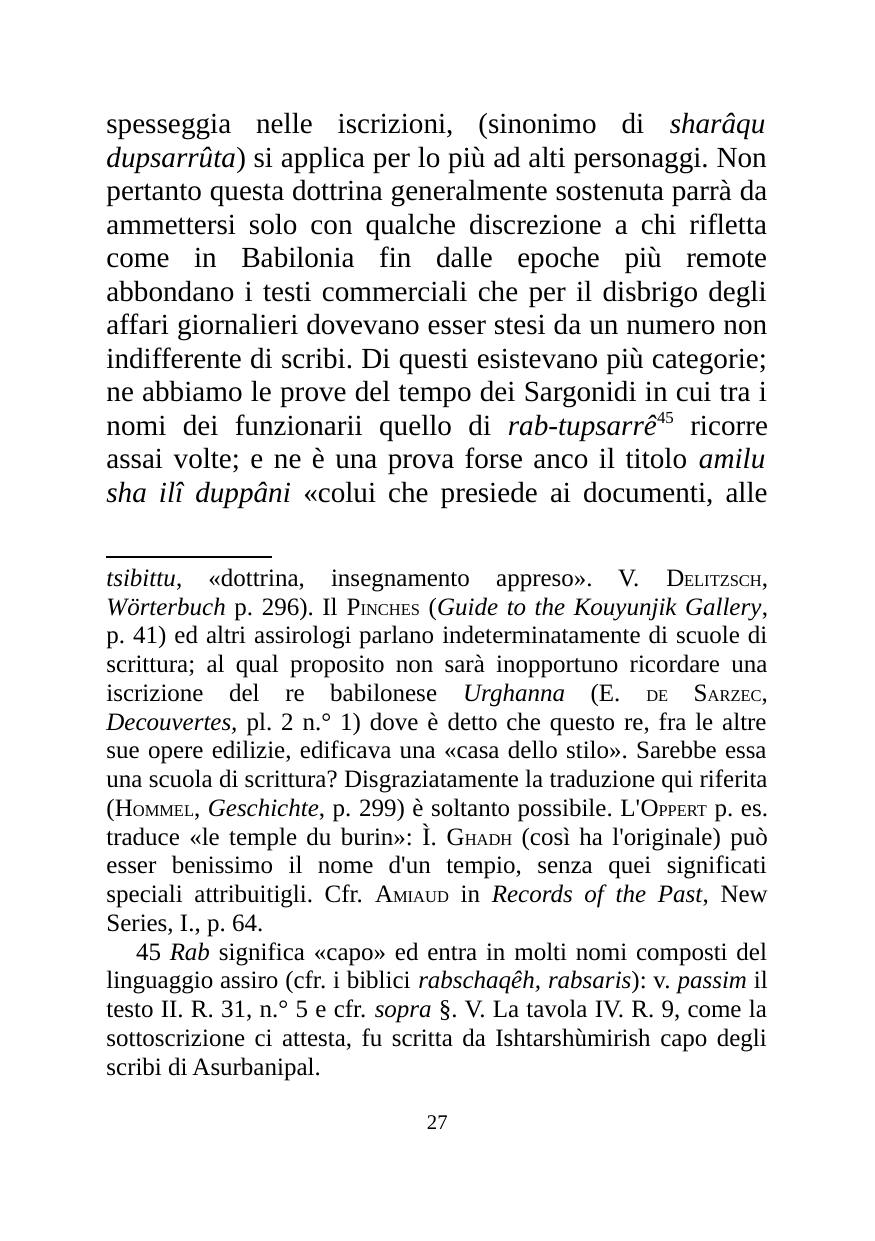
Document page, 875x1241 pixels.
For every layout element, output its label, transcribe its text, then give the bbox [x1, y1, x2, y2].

text tsibittu, «dottrina, insegnamento appreso». V. Delitzsch, Wörterbuch p. 296). Il Pinches (Guide to the Kouyunjik Gallery, p. 41) ed altri assirologi parlano indeterminatamente di scuole di scrittura; al qual proposito non sarà inopportuno ricordare una iscrizione del re babilonese Urghanna (E. de Sarzec, Decouvertes, pl. 2 n.° 1) dove è detto che questo re, fra le altre sue opere edilizie, edificava una «casa dello stilo». Sarebbe essa una scuola di scrittura? Disgraziatamente la traduzione qui riferita (Hommel, Geschichte, p. 299) è soltanto possibile. L'Oppert p. es. traduce «le temple du burin»: Ì. Ghadh (così ha l'originale) può esser benissimo il nome d'un tempio, senza quei significati speciali attribuitigli. Cfr. Amiaud in Records of the Past, New Series, I., p. 64. [106, 563, 768, 937]
text VII. In secoli che videro ogni esempio di assolutismo e di privilegii difficilmente l'arte della scrittura avrà recato i suoi benefizii dell'universalità del popolo assiro. Probabilmente i sacerdoti e gli alti funzionarii, se la scienza fu loro monopolio, vi si poterono dedicare più degli altri, tantochè la frase shûchuzu dupsarrûta che spesseggia nelle iscrizioni, (sinonimo di sharâqu dupsarrûta) si applica per lo più ad alti personaggi. Non pertanto questa dottrina generalmente sostenuta parrà da ammettersi solo con qualche discrezione a chi rifletta come in Babilonia fin dalle epoche più remote abbondano i testi commerciali che per il disbrigo degli affari giornalieri dovevano esser stesi da un numero non indifferente di scribi. Di questi esistevano più categorie; ne abbiamo le prove del tempo dei Sargonidi in cui tra i nomi dei funzionarii quello di rab-tupsarrê ricorre assai volte; e ne è una prova forse anco il titolo amilu sha ilî duppâni «colui che presiede ai documenti, alle scritture». Posti sotto la protezione del dio Nebo, figlio di Marduk, (onde essi stessi si appellavano figli di Marduk) gli scribi assiri proclamavano l'arte loro divina, e da Nebo stesso ne ripetevano l'origine. Per dimostrarlo non fa mestieri ricorrere all'interpretazione arbitraria d'un monumento dove si vorrebbe scorgere divinizzato il cuneo, l'elemento più semplice ed essenziale della scrittura babilonese; dicono abbastanza sulla creduta origine soprannaturale dell'arte dello scrivere gli epiteti onde Nebo vien comunemente indicato. Poi la complicazione del sistema cuneiforme, la moltitudine dei segni e la difficoltà di tracciarli sull'argilla o sopra altri materiali contribuivano senza dubbio ad avvalorar l'opinione che gli scrittori, talvolta peritissimi, dei testi cuneiformi possedessero un segreto rivelato in principio dal cielo. [106, 106, 768, 509]
text Rab significa «capo» ed entra in molti nomi composti del linguaggio assiro (cfr. i biblici rabschaqêh, rabsaris): v. passim il testo II. R. 31, n.° 5 e cfr. sopra §. V. La tavola IV. R. 9, come la sottoscrizione ci attesta, fu scritta da Ishtarshùmirish capo degli scribi di Asurbanipal. [106, 937, 768, 1080]
